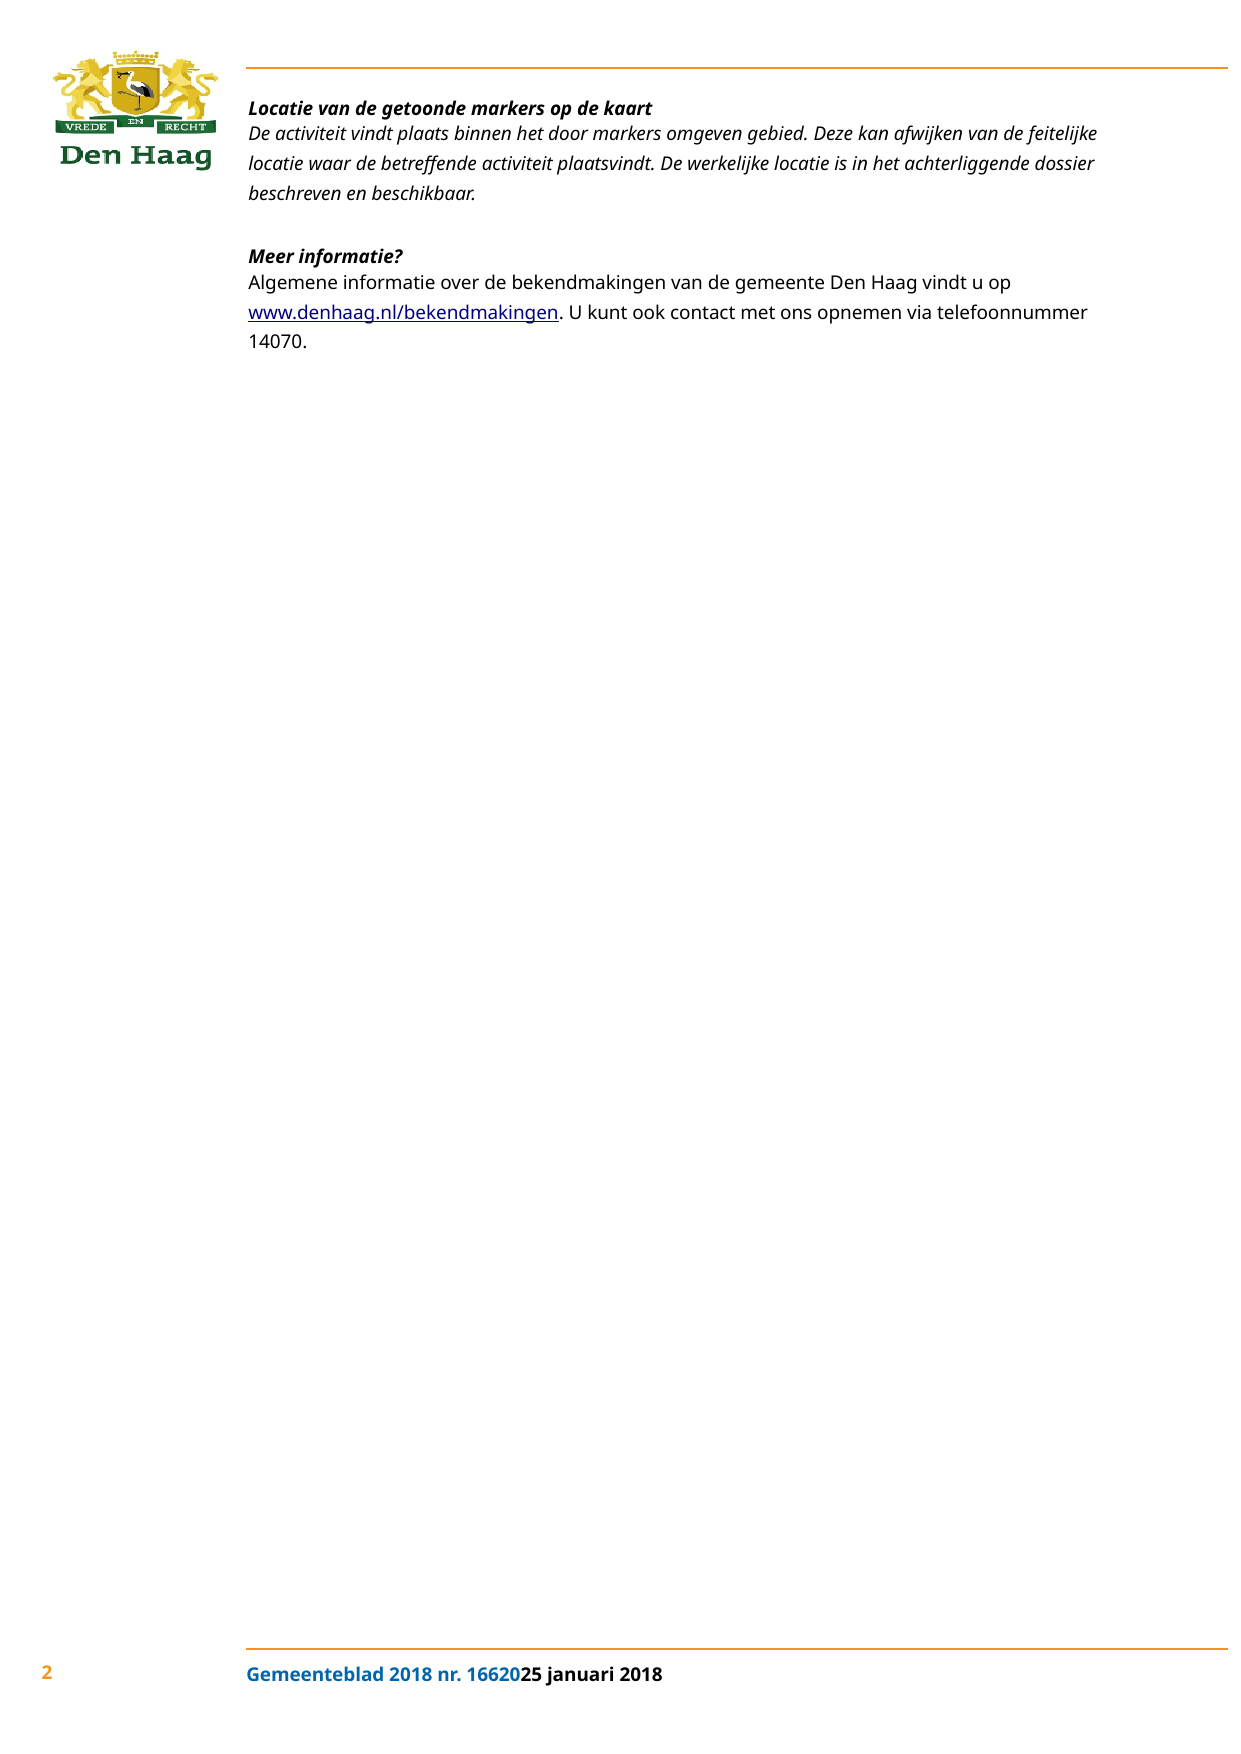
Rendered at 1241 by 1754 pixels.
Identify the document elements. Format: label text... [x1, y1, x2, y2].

picture [41, 47, 231, 172]
text Algemene informatie over de bekendmakingen van de gemeente Den Haag vindt u op www.denhaag.nl/bekendmakingen. U kunt ook contact met ons opnemen via telefoonnummer 14070. [248, 269, 1152, 354]
text Locatie van de getoonde markers op de kaart [248, 95, 1152, 121]
text Meer informatie? [248, 244, 1152, 269]
text De activiteit vindt plaats binnen het door markers omgeven gebied. Deze kan afwijken van de feitelijke locatie waar de betreffende activiteit plaatsvindt. De werkelijke locatie is in het achterliggende dossier beschreven en beschikbaar. [248, 121, 1152, 205]
